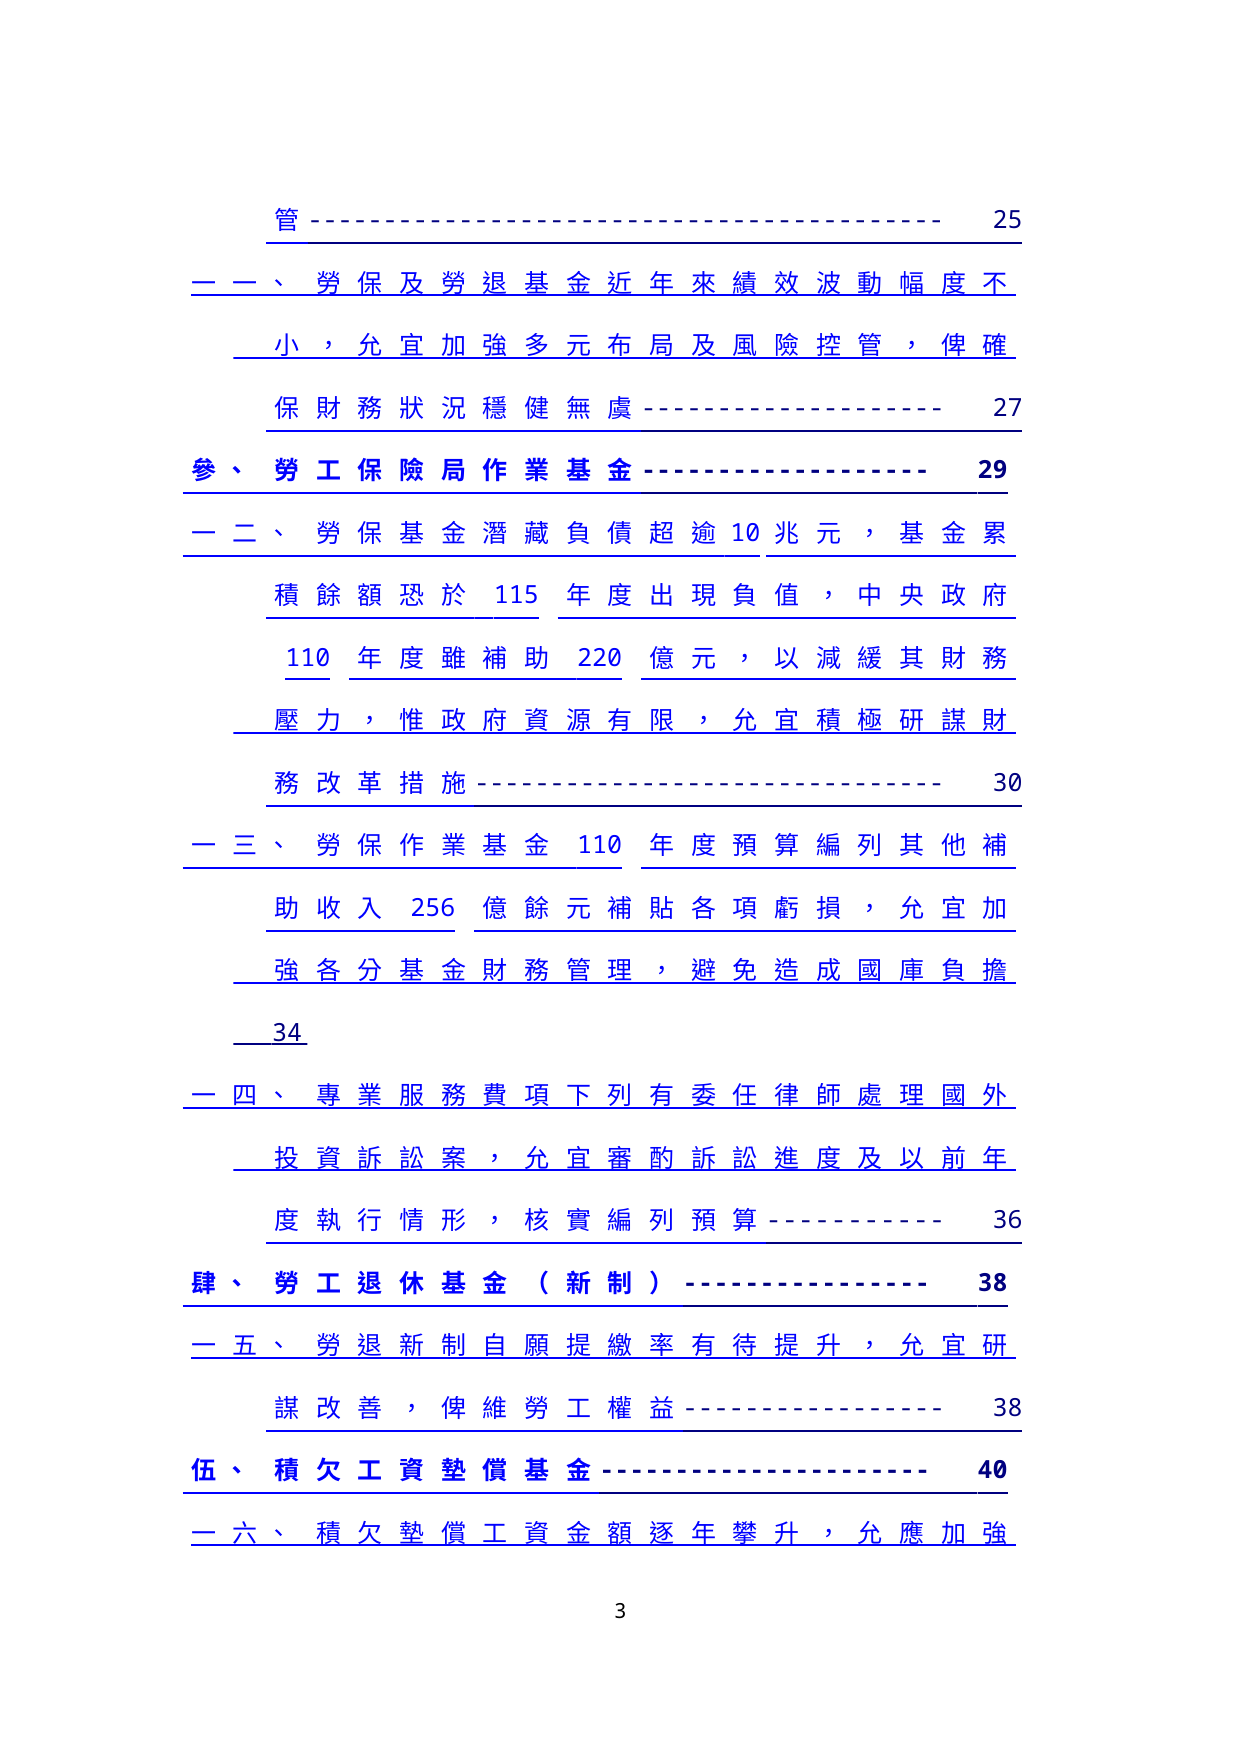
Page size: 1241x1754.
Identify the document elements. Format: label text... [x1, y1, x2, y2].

text 一一、勞保及勞退基金近年來績效波動幅度不小，允宜加強多元布局及風險控管，俾確保財務狀況穩健無虞 27 [183, 240, 1028, 427]
text 一六、積欠墊償工資金額逐年攀升，允應加強 [183, 1490, 1028, 1552]
text 一二、勞保基金潛藏負債超逾10兆元，基金累積餘額恐於115年度出現負值，中央政府110年度雖補助220億元，以減緩其財務壓力，惟政府資源有限，允宜積極研謀財務改革措施 30 [183, 490, 1028, 802]
text 一四、專業服務費項下列有委任律師處理國外投資訴訟案，允宜審酌訴訟進度及以前年度執行情形，核實編列預算 36 [183, 1052, 1028, 1240]
text 一三、勞保作業基金110年度預算編列其他補助收入256億餘元補貼各項虧損，允宜加強各分基金財務管理，避免造成國庫負擔 34 [183, 802, 1028, 1052]
text 肆、勞工退休基金（新制） 38 [183, 1240, 1013, 1302]
text 一O、勞保及勞退基金近年投資朝多元化進行，其中國外市場資金配置及收益均有提升，允宜注意國際經濟情勢變動並加強風險控管 25 [183, 177, 1028, 240]
text 參、勞工保險局作業基金 29 [183, 427, 1013, 490]
text 伍、積欠工資墊償基金 40 [183, 1427, 1013, 1490]
text 一五、勞退新制自願提繳率有待提升，允宜研謀改善，俾維勞工權益 38 [183, 1302, 1028, 1427]
